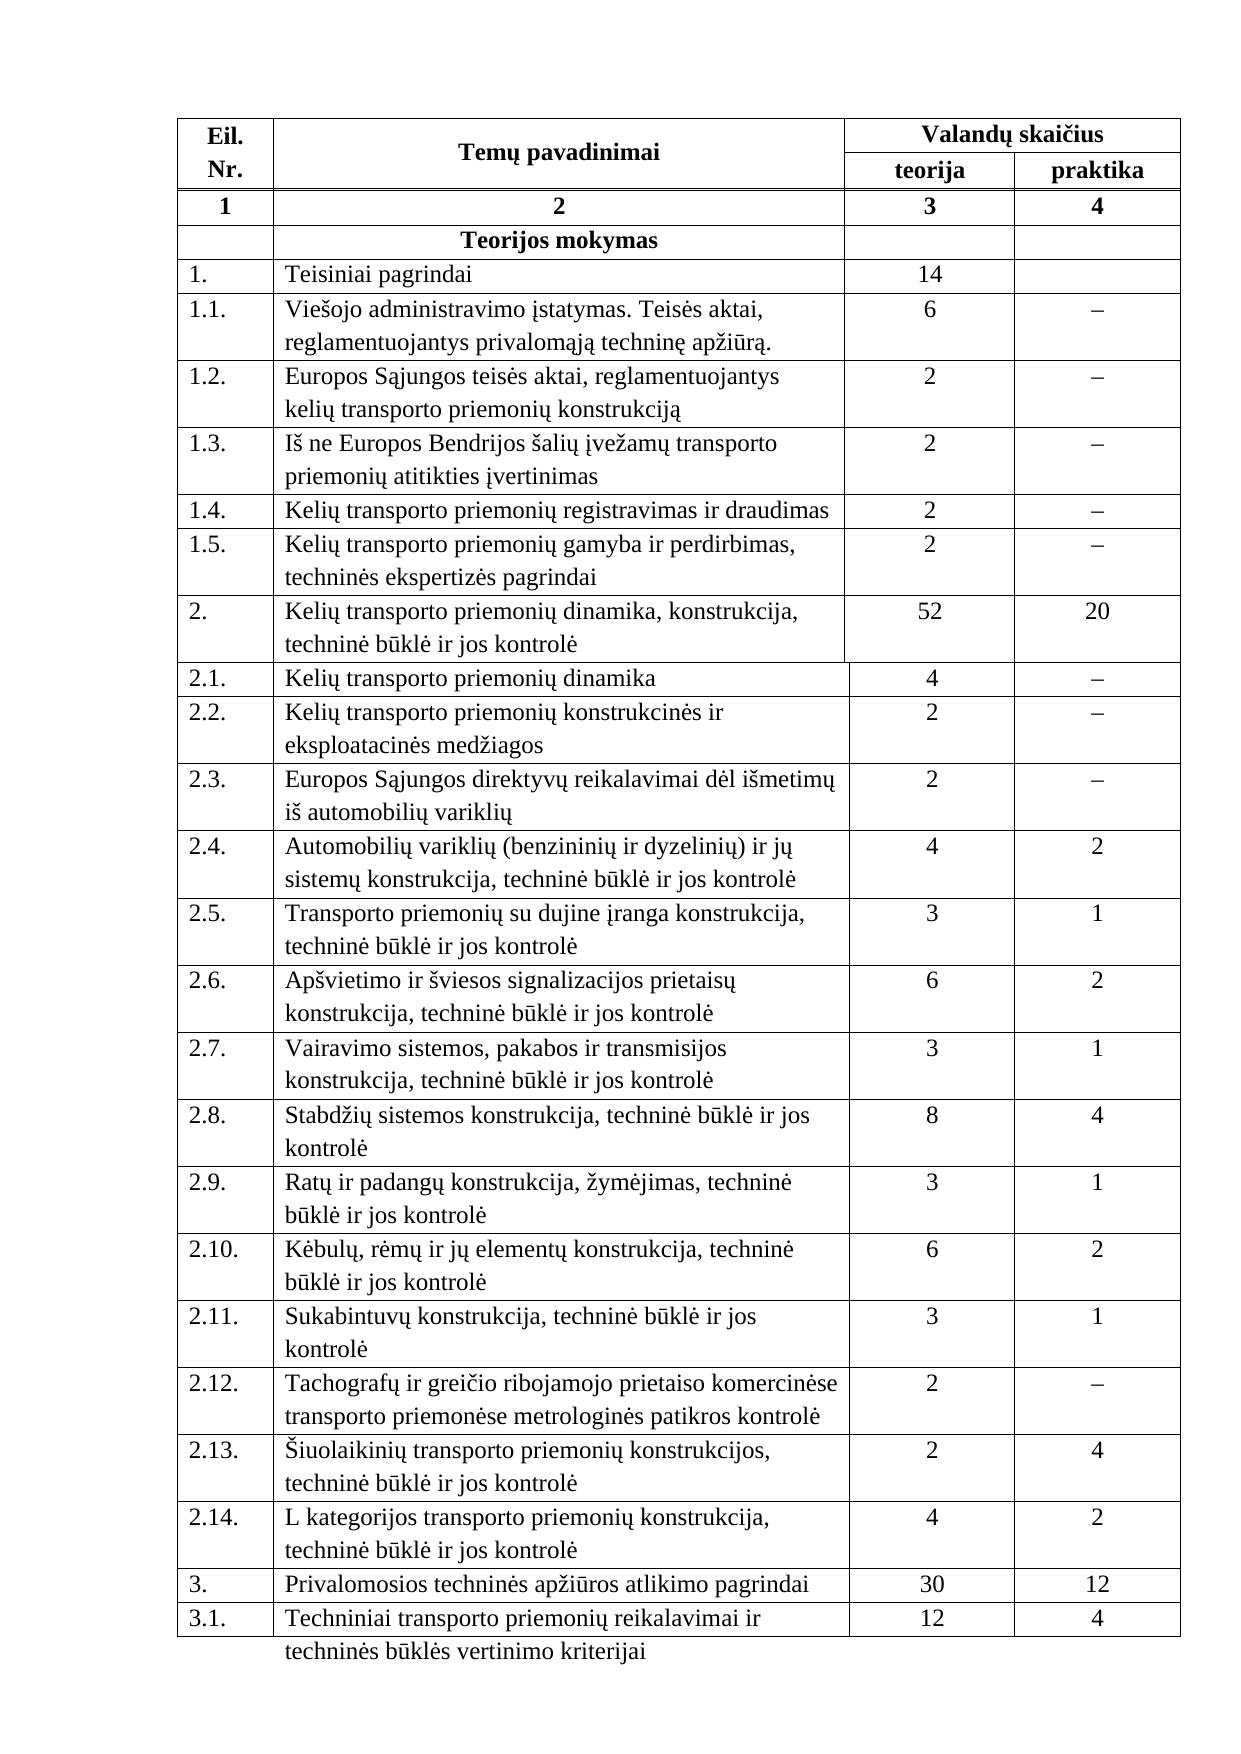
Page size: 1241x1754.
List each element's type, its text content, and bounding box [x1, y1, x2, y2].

table_cell Kelių transporto priemonių konstrukcinės ir eksploatacinės medžiagos [274, 697, 849, 763]
table_cell L kategorijos transporto priemonių konstrukcija, techninė būklė ir jos kontrolė [274, 1502, 849, 1568]
table_cell 4 [850, 831, 1014, 897]
table_cell Europos Sąjungos direktyvų reikalavimai dėl išmetimų iš automobilių variklių [274, 764, 849, 830]
table_cell – [1015, 428, 1180, 494]
table_cell 2.6. [178, 966, 273, 1032]
table_cell – [1015, 495, 1180, 528]
table_cell 2 [850, 697, 1014, 763]
table_cell – [1015, 294, 1180, 360]
table_cell Teorijos mokymas [274, 226, 844, 258]
table_cell 6 [845, 294, 1014, 360]
table_cell Šiuolaikinių transporto priemonių konstrukcijos, techninė būklė ir jos kontrolė [274, 1435, 849, 1501]
table_cell 2.10. [178, 1234, 273, 1300]
table_cell 4 [850, 1502, 1014, 1568]
table_cell Teisiniai pagrindai [274, 260, 844, 293]
table_cell 2 [1015, 966, 1180, 1032]
table_cell 2 [845, 428, 1014, 494]
table_cell 2.14. [178, 1502, 273, 1568]
table_header Eil. Nr. [178, 119, 273, 188]
table_cell 1 [1015, 899, 1180, 964]
table_cell Techniniai transporto priemonių reikalavimai ir techninės būklės vertinimo kriterijai [274, 1603, 849, 1636]
table_cell 14 [845, 260, 1014, 293]
table_cell – [1015, 1368, 1180, 1434]
table_cell 1. [178, 260, 273, 293]
table_cell 3 [850, 1167, 1014, 1233]
table_cell 2.13. [178, 1435, 273, 1501]
table_cell Iš ne Europos Bendrijos šalių įvežamų transporto priemonių atitikties įvertinimas [274, 428, 844, 494]
table_cell 3 [845, 191, 1014, 224]
table_cell 2.1. [178, 663, 273, 696]
table_cell [845, 226, 1014, 258]
table_cell praktika [1015, 153, 1180, 188]
table_cell Viešojo administravimo įstatymas. Teisės aktai, reglamentuojantys privalomąją techninę apžiūrą. [274, 294, 844, 360]
table_cell Automobilių variklių (benzininių ir dyzelinių) ir jų sistemų konstrukcija, techninė būklė ir jos kontrolė [274, 831, 849, 897]
table_cell 2 [850, 1368, 1014, 1434]
table_cell 1.2. [178, 361, 273, 427]
table_cell 2 [845, 361, 1014, 427]
table_cell 2 [845, 529, 1014, 595]
table_cell 2 [274, 191, 844, 224]
table_cell 3 [850, 1033, 1014, 1099]
table_cell teorija [845, 153, 1014, 188]
table_cell Stabdžių sistemos konstrukcija, techninė būklė ir jos kontrolė [274, 1100, 849, 1166]
table_cell 52 [845, 596, 1014, 662]
table_cell 2 [845, 495, 1014, 528]
table_cell [178, 226, 273, 258]
table_cell Kelių transporto priemonių registravimas ir draudimas [274, 495, 844, 528]
table_cell 2 [1015, 831, 1180, 897]
table_cell 12 [850, 1603, 1014, 1636]
table_cell 3.1. [178, 1603, 273, 1636]
table_cell 4 [850, 663, 1014, 696]
table_cell Kėbulų, rėmų ir jų elementų konstrukcija, techninė būklė ir jos kontrolė [274, 1234, 849, 1300]
table_cell Ratų ir padangų konstrukcija, žymėjimas, techninė būklė ir jos kontrolė [274, 1167, 849, 1233]
table_cell Kelių transporto priemonių gamyba ir perdirbimas, techninės ekspertizės pagrindai [274, 529, 844, 595]
table_cell 1 [1015, 1167, 1180, 1233]
table_cell Sukabintuvų konstrukcija, techninė būklė ir jos kontrolė [274, 1301, 849, 1367]
table_cell 2.4. [178, 831, 273, 897]
table_cell 30 [850, 1569, 1014, 1602]
table_cell 3 [850, 1301, 1014, 1367]
table_cell Privalomosios techninės apžiūros atlikimo pagrindai [274, 1569, 849, 1602]
table_cell Transporto priemonių su dujine įranga konstrukcija, techninė būklė ir jos kontrolė [274, 899, 849, 964]
table_cell 12 [1015, 1569, 1180, 1602]
table_cell 1 [178, 191, 273, 224]
table_cell 1.1. [178, 294, 273, 360]
table_cell 3 [850, 899, 1014, 964]
table_cell Tachografų ir greičio ribojamojo prietaiso komercinėse transporto priemonėse metrologinės patikros kontrolė [274, 1368, 849, 1434]
table_cell 2.12. [178, 1368, 273, 1434]
table_cell Apšvietimo ir šviesos signalizacijos prietaisų konstrukcija, techninė būklė ir jos kontrolė [274, 966, 849, 1032]
table_cell Kelių transporto priemonių dinamika [274, 663, 849, 696]
table_cell 3. [178, 1569, 273, 1602]
table_cell 1.3. [178, 428, 273, 494]
table_cell 2.11. [178, 1301, 273, 1367]
table_cell – [1015, 697, 1180, 763]
table_cell 4 [1015, 1603, 1180, 1636]
table_cell – [1015, 529, 1180, 595]
table_cell Vairavimo sistemos, pakabos ir transmisijos konstrukcija, techninė būklė ir jos kontrolė [274, 1033, 849, 1099]
table_cell 8 [850, 1100, 1014, 1166]
table_cell 4 [1015, 191, 1180, 224]
table_cell [1015, 226, 1180, 258]
table_cell 2.8. [178, 1100, 273, 1166]
table_cell Europos Sąjungos teisės aktai, reglamentuojantys kelių transporto priemonių konstrukciją [274, 361, 844, 427]
table_cell 6 [850, 966, 1014, 1032]
table_cell Kelių transporto priemonių dinamika, konstrukcija, techninė būklė ir jos kontrolė [274, 596, 844, 662]
table_cell 2.9. [178, 1167, 273, 1233]
table_cell 6 [850, 1234, 1014, 1300]
table_cell 2 [1015, 1502, 1180, 1568]
table_cell 2.3. [178, 764, 273, 830]
table_cell 4 [1015, 1435, 1180, 1501]
table_cell 1.4. [178, 495, 273, 528]
table_cell [1015, 260, 1180, 293]
table_cell – [1015, 764, 1180, 830]
table_cell 2 [850, 764, 1014, 830]
table_cell – [1015, 361, 1180, 427]
table_cell 2 [1015, 1234, 1180, 1300]
table_cell 1.5. [178, 529, 273, 595]
table_cell 2.7. [178, 1033, 273, 1099]
table_header Temų pavadinimai [274, 119, 844, 188]
table_cell – [1015, 663, 1180, 696]
table_cell 1 [1015, 1301, 1180, 1367]
table_cell 2.5. [178, 899, 273, 964]
table_cell 2 [850, 1435, 1014, 1501]
table_cell 2. [178, 596, 273, 662]
table_cell 1 [1015, 1033, 1180, 1099]
table_cell 4 [1015, 1100, 1180, 1166]
table_header Valandų skaičius [845, 119, 1180, 152]
table_cell 20 [1015, 596, 1180, 662]
table_cell 2.2. [178, 697, 273, 763]
